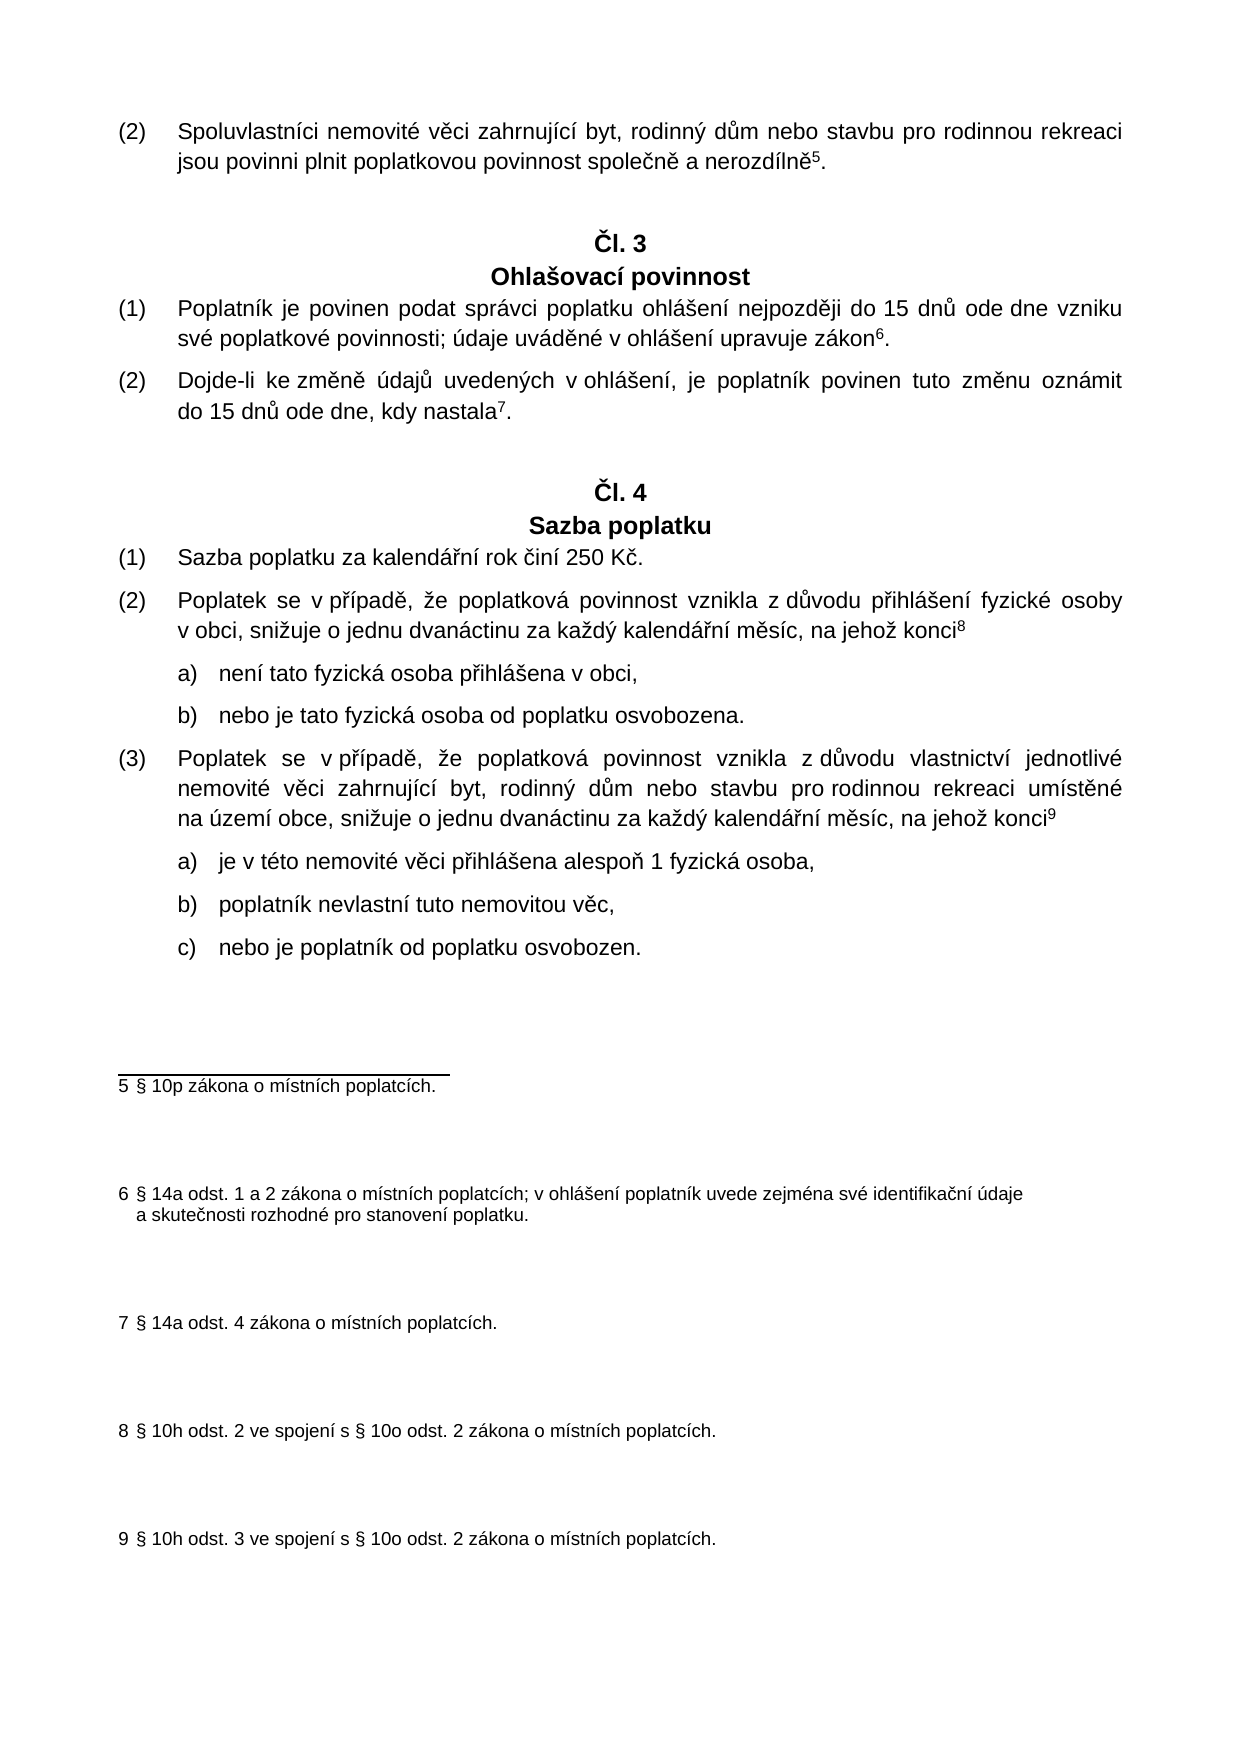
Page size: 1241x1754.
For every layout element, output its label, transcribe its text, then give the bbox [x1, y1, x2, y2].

list § 14a odst. 1 a 2 zákona o místních poplatcích; v ohlášení poplatník uvede zejména své identifikační údaje a skutečnosti rozhodné pro stanovení poplatku. [118, 1183, 1122, 1226]
list Poplatník je povinen podat správci poplatku ohlášení nejpozději do 15 dnů ode dne vzniku své poplatkové povinnosti; údaje uváděné v ohlášení upravuje zákon. [118, 294, 1122, 351]
list § 10p zákona o místních poplatcích. [118, 1075, 1122, 1096]
list nebo je poplatník od poplatku osvobozen. [177, 933, 1122, 960]
subtitle Čl. 3 Ohlašovací povinnost [118, 228, 1122, 290]
list Sazba poplatku za kalendářní rok činí 250 Kč. [118, 544, 1122, 570]
list § 10h odst. 3 ve spojení s § 10o odst. 2 zákona o místních poplatcích. [118, 1528, 1122, 1549]
list § 14a odst. 4 zákona o místních poplatcích. [118, 1312, 1122, 1333]
list je v této nemovité věci přihlášena alespoň 1 fyzická osoba, [177, 848, 1122, 874]
list Poplatek se v případě, že poplatková povinnost vznikla z důvodu přihlášení fyzické osoby v obci, snižuje o jednu dvanáctinu za každý kalendářní měsíc, na jehož konci [118, 587, 1122, 643]
subtitle Čl. 4 Sazba poplatku [118, 478, 1122, 540]
list není tato fyzická osoba přihlášena v obci, [177, 659, 1122, 686]
list nebo je tato fyzická osoba od poplatku osvobozena. [177, 702, 1122, 729]
list Poplatek se v případě, že poplatková povinnost vznikla z důvodu vlastnictví jednotlivé nemovité věci zahrnující byt, rodinný dům nebo stavbu pro rodinnou rekreaci umístěné na území obce, snižuje o jednu dvanáctinu za každý kalendářní měsíc, na jehož konci [118, 745, 1122, 832]
list § 10h odst. 2 ve spojení s § 10o odst. 2 zákona o místních poplatcích. [118, 1420, 1122, 1441]
list Dojde-li ke změně údajů uvedených v ohlášení, je poplatník povinen tuto změnu oznámit do 15 dnů ode dne, kdy nastala. [118, 367, 1122, 424]
list Spoluvlastníci nemovité věci zahrnující byt, rodinný dům nebo stavbu pro rodinnou rekreaci jsou povinni plnit poplatkovou povinnost společně a nerozdílně. [118, 118, 1122, 175]
list poplatník nevlastní tuto nemovitou věc, [177, 891, 1122, 917]
